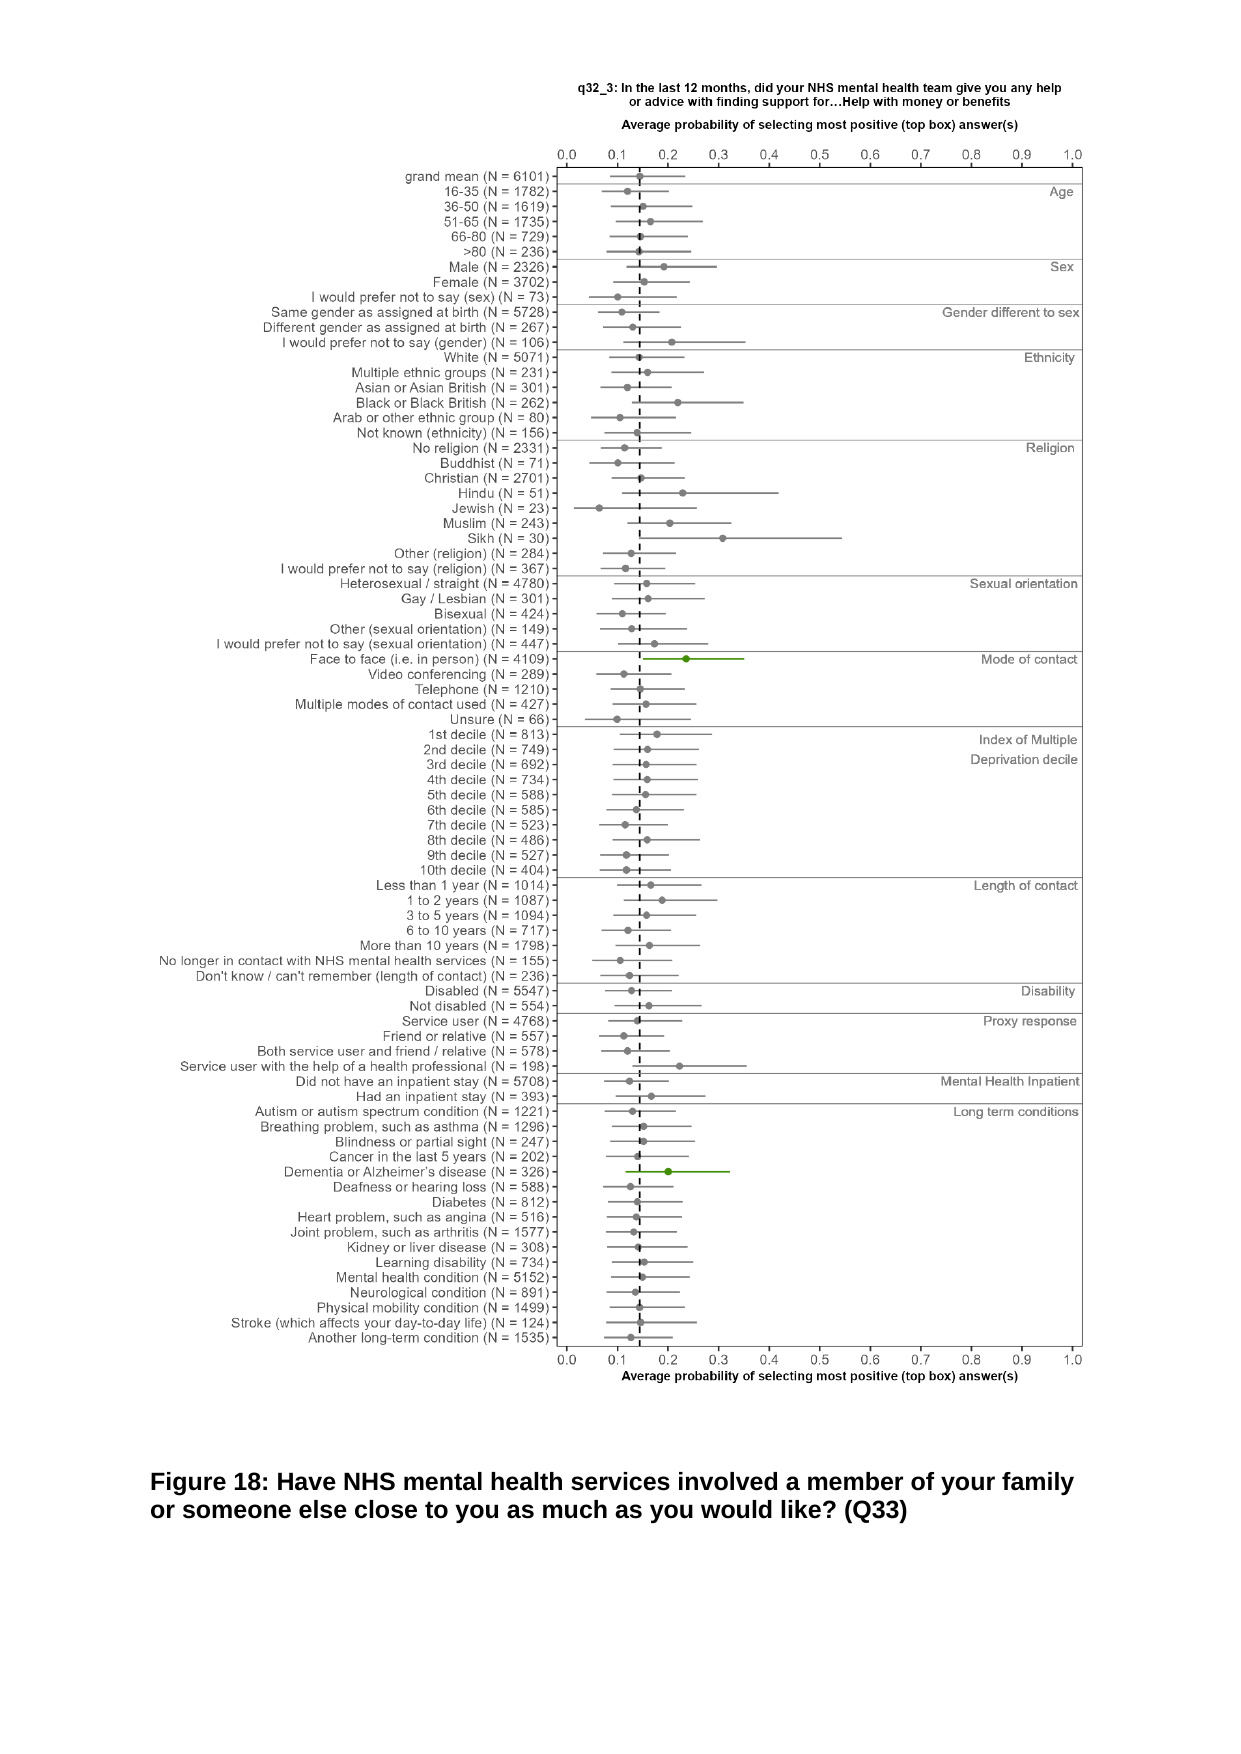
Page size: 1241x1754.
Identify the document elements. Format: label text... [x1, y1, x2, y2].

text Figure 18: Have NHS mental health services involved a member of your family or someone else close to you as much as you would like? (Q33) [150, 1467, 1090, 1524]
